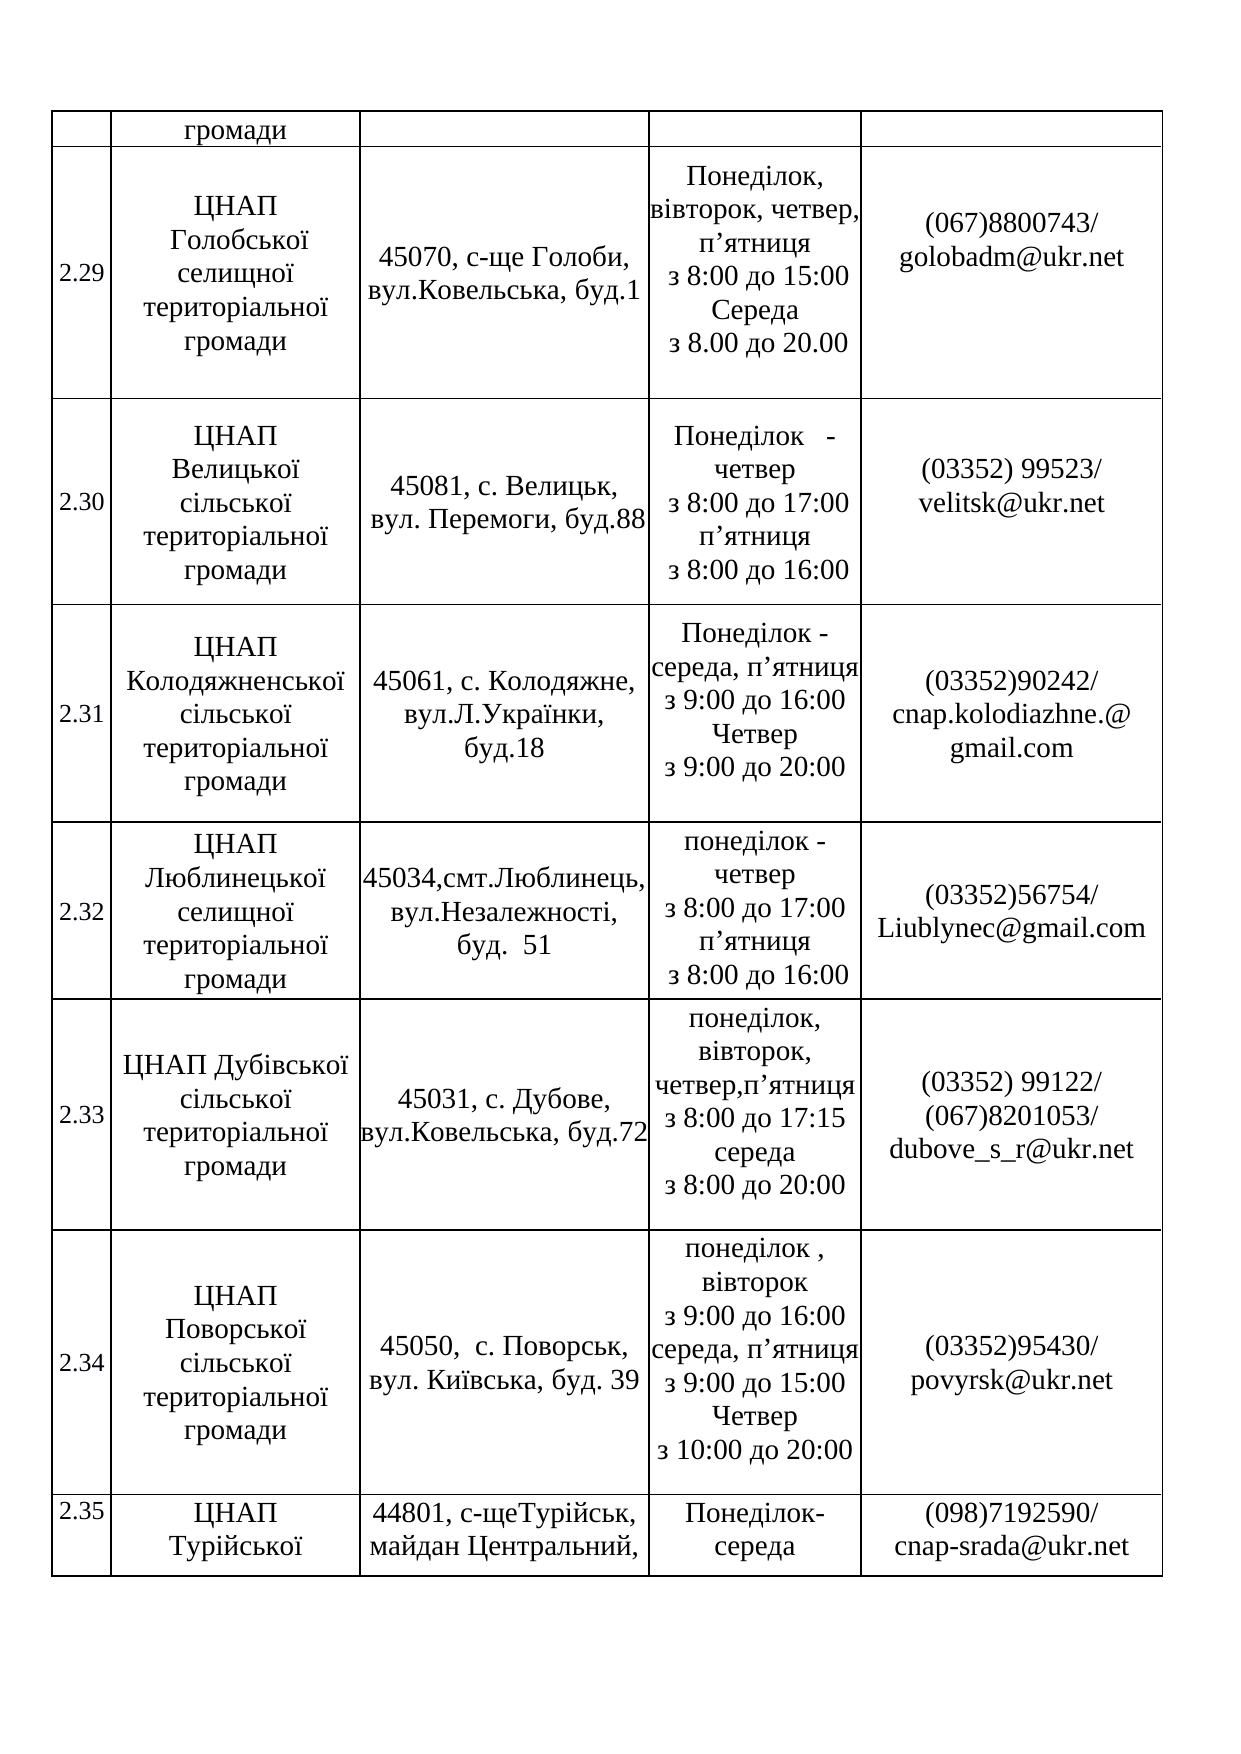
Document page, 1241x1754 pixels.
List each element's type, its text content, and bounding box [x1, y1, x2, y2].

table_cell 2.32 [53, 823, 110, 998]
table_cell [53, 112, 110, 146]
table_cell 2.30 [53, 399, 110, 604]
table_cell ЦНАП Голобської селищної територіальної громади [112, 147, 359, 398]
table_cell ЦНАП Турійської [112, 1495, 359, 1575]
table_cell (03352)95430/ povyrsk@ukr.net [862, 1229, 1162, 1493]
table_cell 45034,смт.Люблинець, вул.Незалежності, буд. 51 [361, 823, 648, 998]
table_cell 45031, с. Дубове, вул.Ковельська, буд.72 [361, 1000, 648, 1229]
table_cell 45061, с. Колодяжне, вул.Л.Українки, буд.18 [361, 605, 648, 821]
table_cell (03352)56754/ Liublynec@gmail.com [862, 821, 1162, 998]
table_cell понеділок, вівторок, четвер,п’ятниця з 8:00 до 17:15 середа з 8:00 до 20:00 [650, 1000, 860, 1229]
table_cell 2.31 [53, 605, 110, 821]
table_cell ЦНАП Колодяжненської сільської територіальної громади [112, 605, 359, 821]
table_cell 2.34 [53, 1231, 110, 1493]
table_cell 2.35 [53, 1495, 110, 1575]
table_cell понеділок - четвер з 8:00 до 17:00 п’ятниця з 8:00 до 16:00 [650, 823, 860, 998]
table_cell Понеділок - четвер з 8:00 до 17:00 п’ятниця з 8:00 до 16:00 [650, 399, 860, 604]
table_cell понеділок , вівторок з 9:00 до 16:00 середа, п’ятниця з 9:00 до 15:00 Четвер з 10:00 до 20:00 [650, 1231, 860, 1493]
table_cell 2.33 [53, 1000, 110, 1229]
table_cell (067)8800743/ golobadm@ukr.net [862, 146, 1162, 398]
table_cell 2.29 [53, 147, 110, 398]
table_cell (03352) 99523/ velitsk@ukr.net [862, 398, 1162, 604]
table_cell Понеділок -середа, п’ятниця з 9:00 до 16:00 Четвер з 9:00 до 20:00 [650, 605, 860, 821]
table_cell (03352) 99122/ (067)8201053/ dubove_s_r@ukr.net [862, 998, 1162, 1229]
table_cell 44801, с-щеТурійськ, майдан Центральний, [361, 1495, 648, 1575]
table_cell Понеділок, вівторок, четвер, п’ятниця з 8:00 до 15:00 Середа з 8.00 до 20.00 [650, 147, 860, 398]
table_cell 45050, с. Поворськ, вул. Київська, буд. 39 [361, 1231, 648, 1493]
table_cell (03352)90242/ cnap.kolodiazhne.@ gmail.com [862, 604, 1162, 821]
table_cell [650, 112, 860, 146]
table_cell 45070, с-ще Голоби, вул.Ковельська, буд.1 [361, 147, 648, 398]
table_cell ЦНАП Велицької сільської територіальної громади [112, 399, 359, 604]
table_cell [361, 112, 648, 146]
table_cell 45081, с. Велицьк, вул. Перемоги, буд.88 [361, 399, 648, 604]
table_cell ЦНАП Поворської сільської територіальної громади [112, 1231, 359, 1493]
table_cell Понеділок-середа [650, 1495, 860, 1575]
table_cell [862, 112, 1162, 146]
table_cell ЦНАП Дубівської сільської територіальної громади [112, 1000, 359, 1229]
table_cell громади [112, 112, 359, 146]
table_cell (098)7192590/ cnap-srada@ukr.net [862, 1494, 1162, 1575]
table_cell ЦНАП Люблинецької селищної територіальної громади [112, 823, 359, 998]
